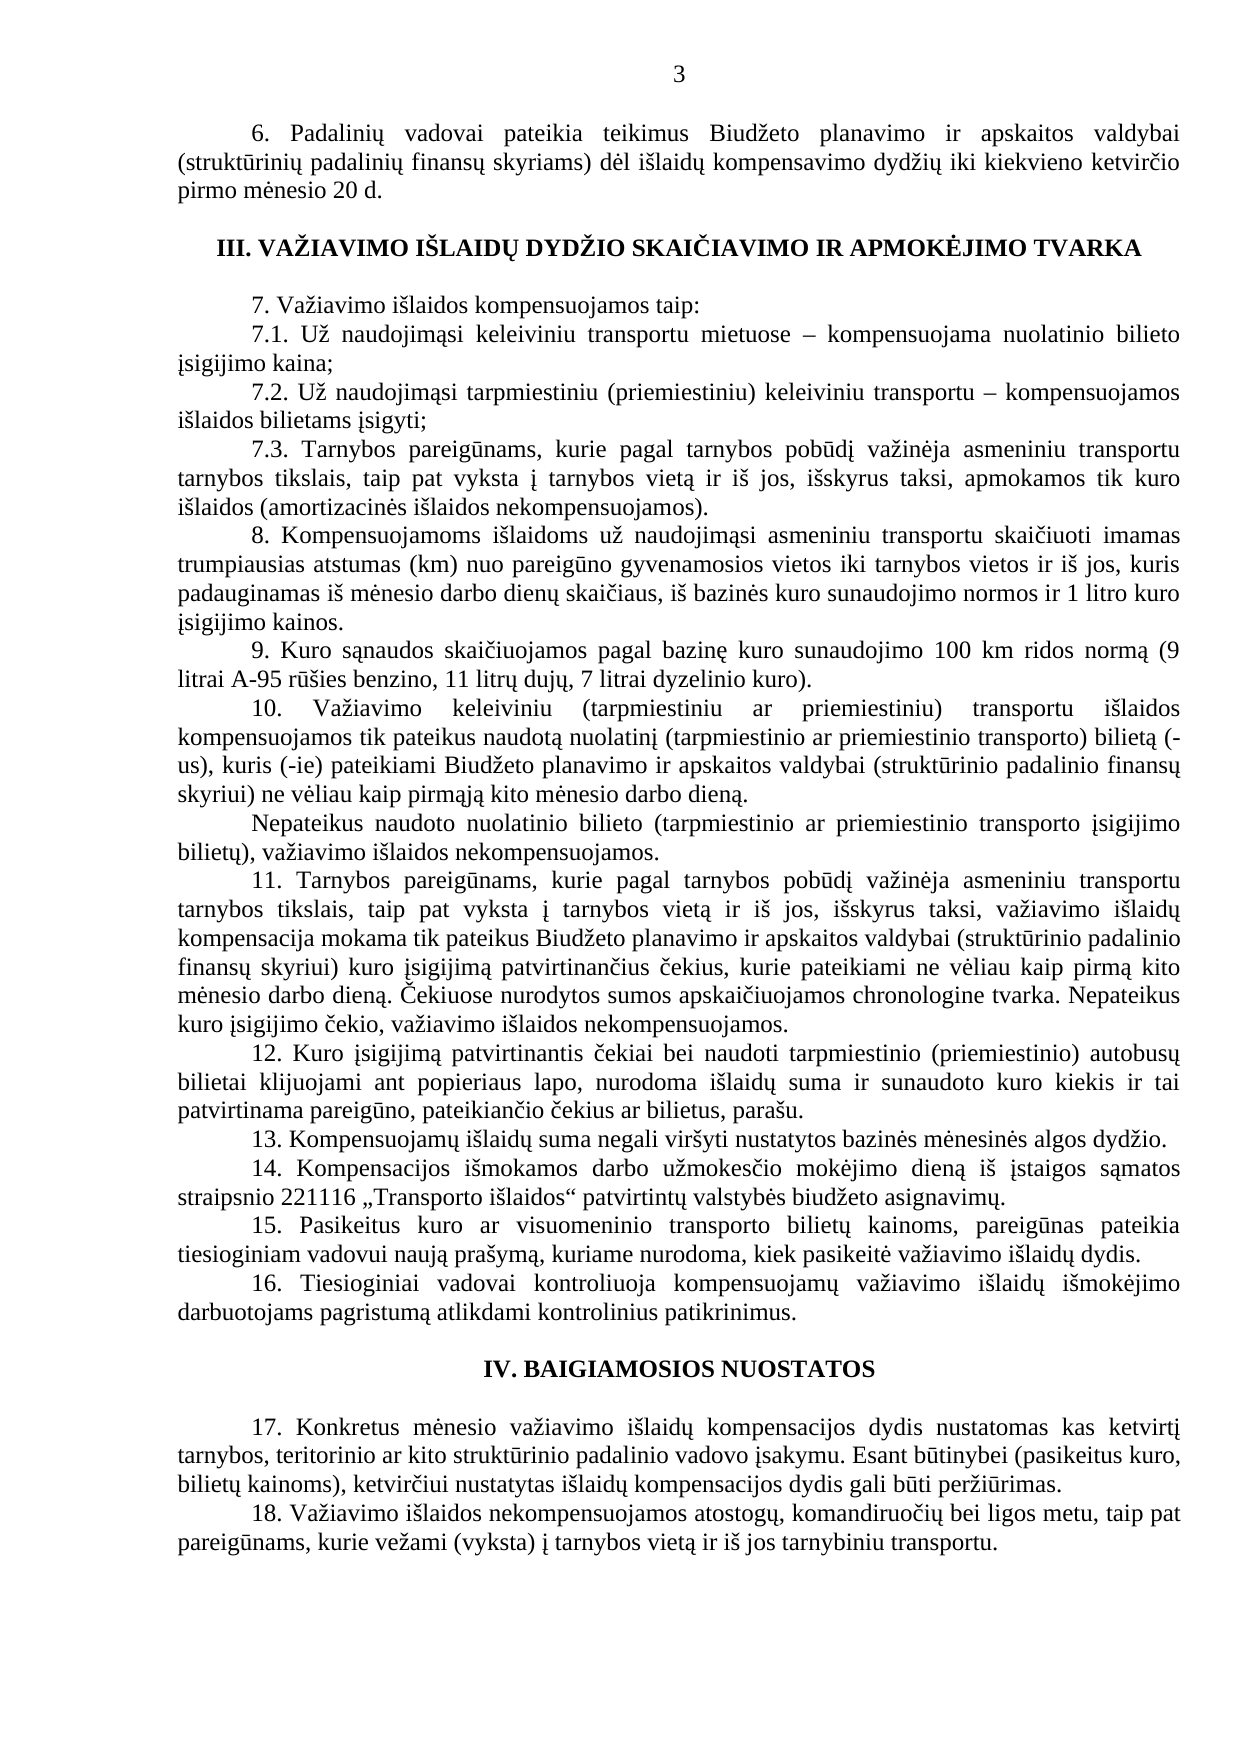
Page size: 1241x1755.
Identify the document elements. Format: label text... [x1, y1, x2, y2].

text 18. Važiavimo išlaidos nekompensuojamos atostogų, komandiruočių bei ligos metu, taip pat pareigūnams, kurie vežami (vyksta) į tarnybos vietą ir iš jos tarnybiniu transportu. [177, 1498, 1181, 1556]
text 6. Padalinių vadovai pateikia teikimus Biudžeto planavimo ir apskaitos valdybai (struktūrinių padalinių finansų skyriams) dėl išlaidų kompensavimo dydžių iki kiekvieno ketvirčio pirmo mėnesio 20 d. [177, 118, 1181, 204]
text 7.1. Už naudojimąsi keleiviniu transportu mietuose – kompensuojama nuolatinio bilieto įsigijimo kaina; [177, 319, 1181, 377]
text 12. Kuro įsigijimą patvirtinantis čekiai bei naudoti tarpmiestinio (priemiestinio) autobusų bilietai klijuojami ant popieriaus lapo, nurodoma išlaidų suma ir sunaudoto kuro kiekis ir tai patvirtinama pareigūno, pateikiančio čekius ar bilietus, parašu. [177, 1038, 1181, 1124]
text 15. Pasikeitus kuro ar visuomeninio transporto bilietų kainoms, pareigūnas pateikia tiesioginiam vadovui naują prašymą, kuriame nurodoma, kiek pasikeitė važiavimo išlaidų dydis. [177, 1211, 1181, 1268]
text 7.3. Tarnybos pareigūnams, kurie pagal tarnybos pobūdį važinėja asmeniniu transportu tarnybos tikslais, taip pat vyksta į tarnybos vietą ir iš jos, išskyrus taksi, apmokamos tik kuro išlaidos (amortizacinės išlaidos nekompensuojamos). [177, 434, 1181, 521]
text 10. Važiavimo keleiviniu (tarpmiestiniu ar priemiestiniu) transportu išlaidos kompensuojamos tik pateikus naudotą nuolatinį (tarpmiestinio ar priemiestinio transporto) bilietą (-us), kuris (-ie) pateikiami Biudžeto planavimo ir apskaitos valdybai (struktūrinio padalinio finansų skyriui) ne vėliau kaip pirmąją kito mėnesio darbo dieną. [177, 693, 1181, 808]
text III. VAŽIAVIMO IŠLAIDŲ DYDŽIO SKAIČIAVIMO IR APMOKĖJIMO TVARKA [177, 233, 1181, 262]
text 8. Kompensuojamoms išlaidoms už naudojimąsi asmeniniu transportu skaičiuoti imamas trumpiausias atstumas (km) nuo pareigūno gyvenamosios vietos iki tarnybos vietos ir iš jos, kuris padauginamas iš mėnesio darbo dienų skaičiaus, iš bazinės kuro sunaudojimo normos ir 1 litro kuro įsigijimo kainos. [177, 521, 1181, 636]
text IV. BAIGIAMOSIOS NUOSTATOS [177, 1354, 1181, 1383]
text Nepateikus naudoto nuolatinio bilieto (tarpmiestinio ar priemiestinio transporto įsigijimo bilietų), važiavimo išlaidos nekompensuojamos. [177, 808, 1181, 866]
text 9. Kuro sąnaudos skaičiuojamos pagal bazinę kuro sunaudojimo 100 km ridos normą (9 litrai A-95 rūšies benzino, 11 litrų dujų, 7 litrai dyzelinio kuro). [177, 636, 1181, 693]
text 13. Kompensuojamų išlaidų suma negali viršyti nustatytos bazinės mėnesinės algos dydžio. [177, 1124, 1181, 1153]
text 17. Konkretus mėnesio važiavimo išlaidų kompensacijos dydis nustatomas kas ketvirtį tarnybos, teritorinio ar kito struktūrinio padalinio vadovo įsakymu. Esant būtinybei (pasikeitus kuro, bilietų kainoms), ketvirčiui nustatytas išlaidų kompensacijos dydis gali būti peržiūrimas. [177, 1412, 1181, 1498]
text 16. Tiesioginiai vadovai kontroliuoja kompensuojamų važiavimo išlaidų išmokėjimo darbuotojams pagristumą atlikdami kontrolinius patikrinimus. [177, 1268, 1181, 1326]
text 7. Važiavimo išlaidos kompensuojamos taip: [177, 291, 1181, 319]
text 7.2. Už naudojimąsi tarpmiestiniu (priemiestiniu) keleiviniu transportu – kompensuojamos išlaidos bilietams įsigyti; [177, 377, 1181, 434]
text 11. Tarnybos pareigūnams, kurie pagal tarnybos pobūdį važinėja asmeniniu transportu tarnybos tikslais, taip pat vyksta į tarnybos vietą ir iš jos, išskyrus taksi, važiavimo išlaidų kompensacija mokama tik pateikus Biudžeto planavimo ir apskaitos valdybai (struktūrinio padalinio finansų skyriui) kuro įsigijimą patvirtinančius čekius, kurie pateikiami ne vėliau kaip pirmą kito mėnesio darbo dieną. Čekiuose nurodytos sumos apskaičiuojamos chronologine tvarka. Nepateikus kuro įsigijimo čekio, važiavimo išlaidos nekompensuojamos. [177, 866, 1181, 1038]
text 14. Kompensacijos išmokamos darbo užmokesčio mokėjimo dieną iš įstaigos sąmatos straipsnio 221116 „Transporto išlaidos“ patvirtintų valstybės biudžeto asignavimų. [177, 1153, 1181, 1211]
